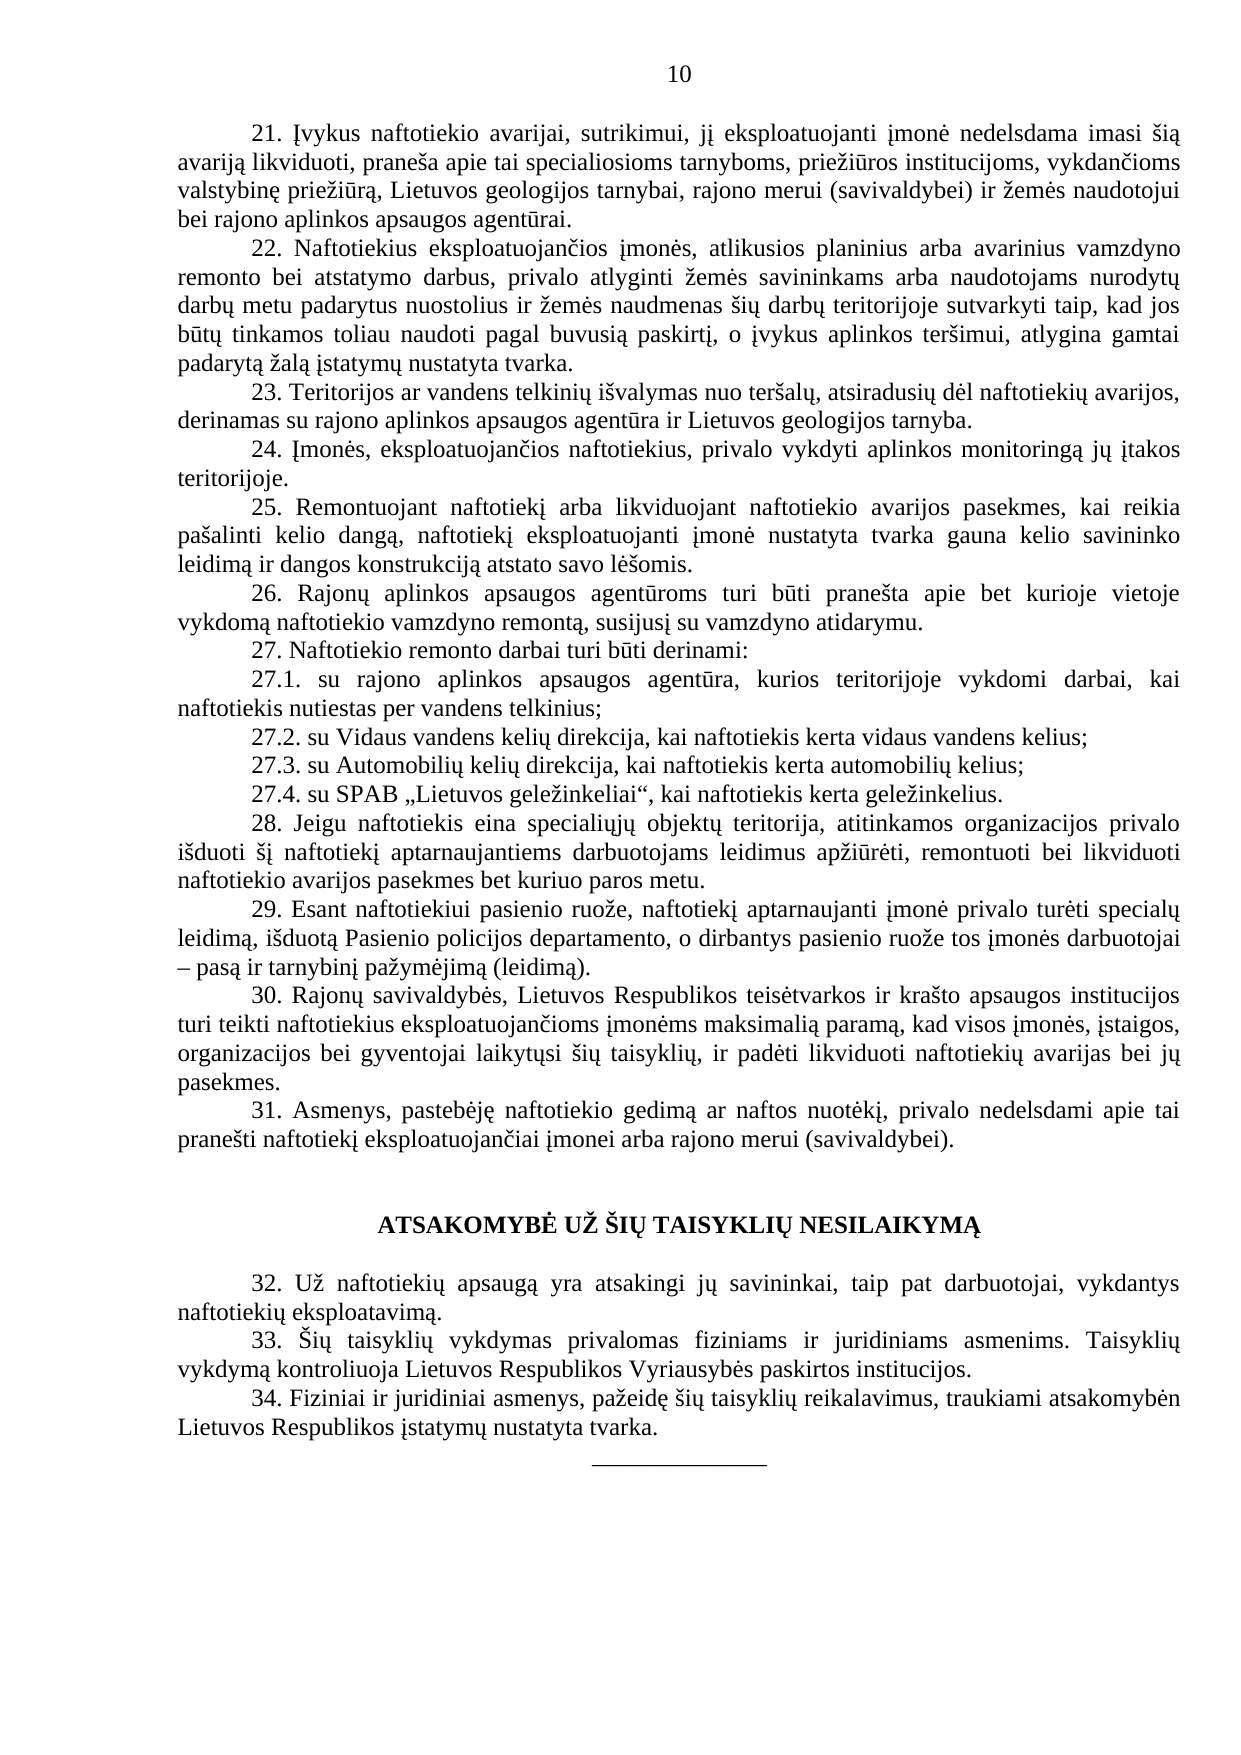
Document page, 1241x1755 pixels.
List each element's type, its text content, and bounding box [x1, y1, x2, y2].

text 34. Fiziniai ir juridiniai asmenys, pažeidę šių taisyklių reikalavimus, traukiami atsakomybėn Lietuvos Respublikos įstatymų nustatyta tvarka. [177, 1383, 1181, 1441]
text 27.2. su Vidaus vandens kelių direkcija, kai naftotiekis kerta vidaus vandens kelius; [177, 722, 1181, 751]
text 27. Naftotiekio remonto darbai turi būti derinami: [177, 636, 1181, 664]
text ______________ [177, 1441, 1181, 1469]
text 33. Šių taisyklių vykdymas privalomas fiziniams ir juridiniams asmenims. Taisyklių vykdymą kontroliuoja Lietuvos Respublikos Vyriausybės paskirtos institucijos. [177, 1326, 1181, 1383]
text 29. Esant naftotiekiui pasienio ruože, naftotiekį aptarnaujanti įmonė privalo turėti specialų leidimą, išduotą Pasienio policijos departamento, o dirbantys pasienio ruože tos įmonės darbuotojai – pasą ir tarnybinį pažymėjimą (leidimą). [177, 894, 1181, 981]
text 31. Asmenys, pastebėję naftotiekio gedimą ar naftos nuotėkį, privalo nedelsdami apie tai pranešti naftotiekį eksploatuojančiai įmonei arba rajono merui (savivaldybei). [177, 1096, 1181, 1153]
text 30. Rajonų savivaldybės, Lietuvos Respublikos teisėtvarkos ir krašto apsaugos institucijos turi teikti naftotiekius eksploatuojančioms įmonėms maksimalią paramą, kad visos įmonės, įstaigos, organizacijos bei gyventojai laikytųsi šių taisyklių, ir padėti likviduoti naftotiekių avarijas bei jų pasekmes. [177, 981, 1181, 1096]
text 22. Naftotiekius eksploatuojančios įmonės, atlikusios planinius arba avarinius vamzdyno remonto bei atstatymo darbus, privalo atlyginti žemės savininkams arba naudotojams nurodytų darbų metu padarytus nuostolius ir žemės naudmenas šių darbų teritorijoje sutvarkyti taip, kad jos būtų tinkamos toliau naudoti pagal buvusią paskirtį, o įvykus aplinkos teršimui, atlygina gamtai padarytą žalą įstatymų nustatyta tvarka. [177, 233, 1181, 377]
text 24. Įmonės, eksploatuojančios naftotiekius, privalo vykdyti aplinkos monitoringą jų įtakos teritorijoje. [177, 434, 1181, 492]
text Atsakomybė už šių taisyklių nesilaikymą [177, 1211, 1181, 1239]
text 27.4. su SPAB „Lietuvos geležinkeliai“, kai naftotiekis kerta geležinkelius. [177, 779, 1181, 808]
text 21. Įvykus naftotiekio avarijai, sutrikimui, jį eksploatuojanti įmonė nedelsdama imasi šią avariją likviduoti, praneša apie tai specialiosioms tarnyboms, priežiūros institucijoms, vykdančioms valstybinę priežiūrą, Lietuvos geologijos tarnybai, rajono merui (savivaldybei) ir žemės naudotojui bei rajono aplinkos apsaugos agentūrai. [177, 118, 1181, 233]
text 27.1. su rajono aplinkos apsaugos agentūra, kurios teritorijoje vykdomi darbai, kai naftotiekis nutiestas per vandens telkinius; [177, 664, 1181, 722]
text 23. Teritorijos ar vandens telkinių išvalymas nuo teršalų, atsiradusių dėl naftotiekių avarijos, derinamas su rajono aplinkos apsaugos agentūra ir Lietuvos geologijos tarnyba. [177, 377, 1181, 434]
text 27.3. su Automobilių kelių direkcija, kai naftotiekis kerta automobilių kelius; [177, 751, 1181, 779]
text 28. Jeigu naftotiekis eina specialiųjų objektų teritorija, atitinkamos organizacijos privalo išduoti šį naftotiekį aptarnaujantiems darbuotojams leidimus apžiūrėti, remontuoti bei likviduoti naftotiekio avarijos pasekmes bet kuriuo paros metu. [177, 808, 1181, 894]
text 25. Remontuojant naftotiekį arba likviduojant naftotiekio avarijos pasekmes, kai reikia pašalinti kelio dangą, naftotiekį eksploatuojanti įmonė nustatyta tvarka gauna kelio savininko leidimą ir dangos konstrukciją atstato savo lėšomis. [177, 492, 1181, 578]
text 32. Už naftotiekių apsaugą yra atsakingi jų savininkai, taip pat darbuotojai, vykdantys naftotiekių eksploatavimą. [177, 1268, 1181, 1326]
text 26. Rajonų aplinkos apsaugos agentūroms turi būti pranešta apie bet kurioje vietoje vykdomą naftotiekio vamzdyno remontą, susijusį su vamzdyno atidarymu. [177, 578, 1181, 636]
